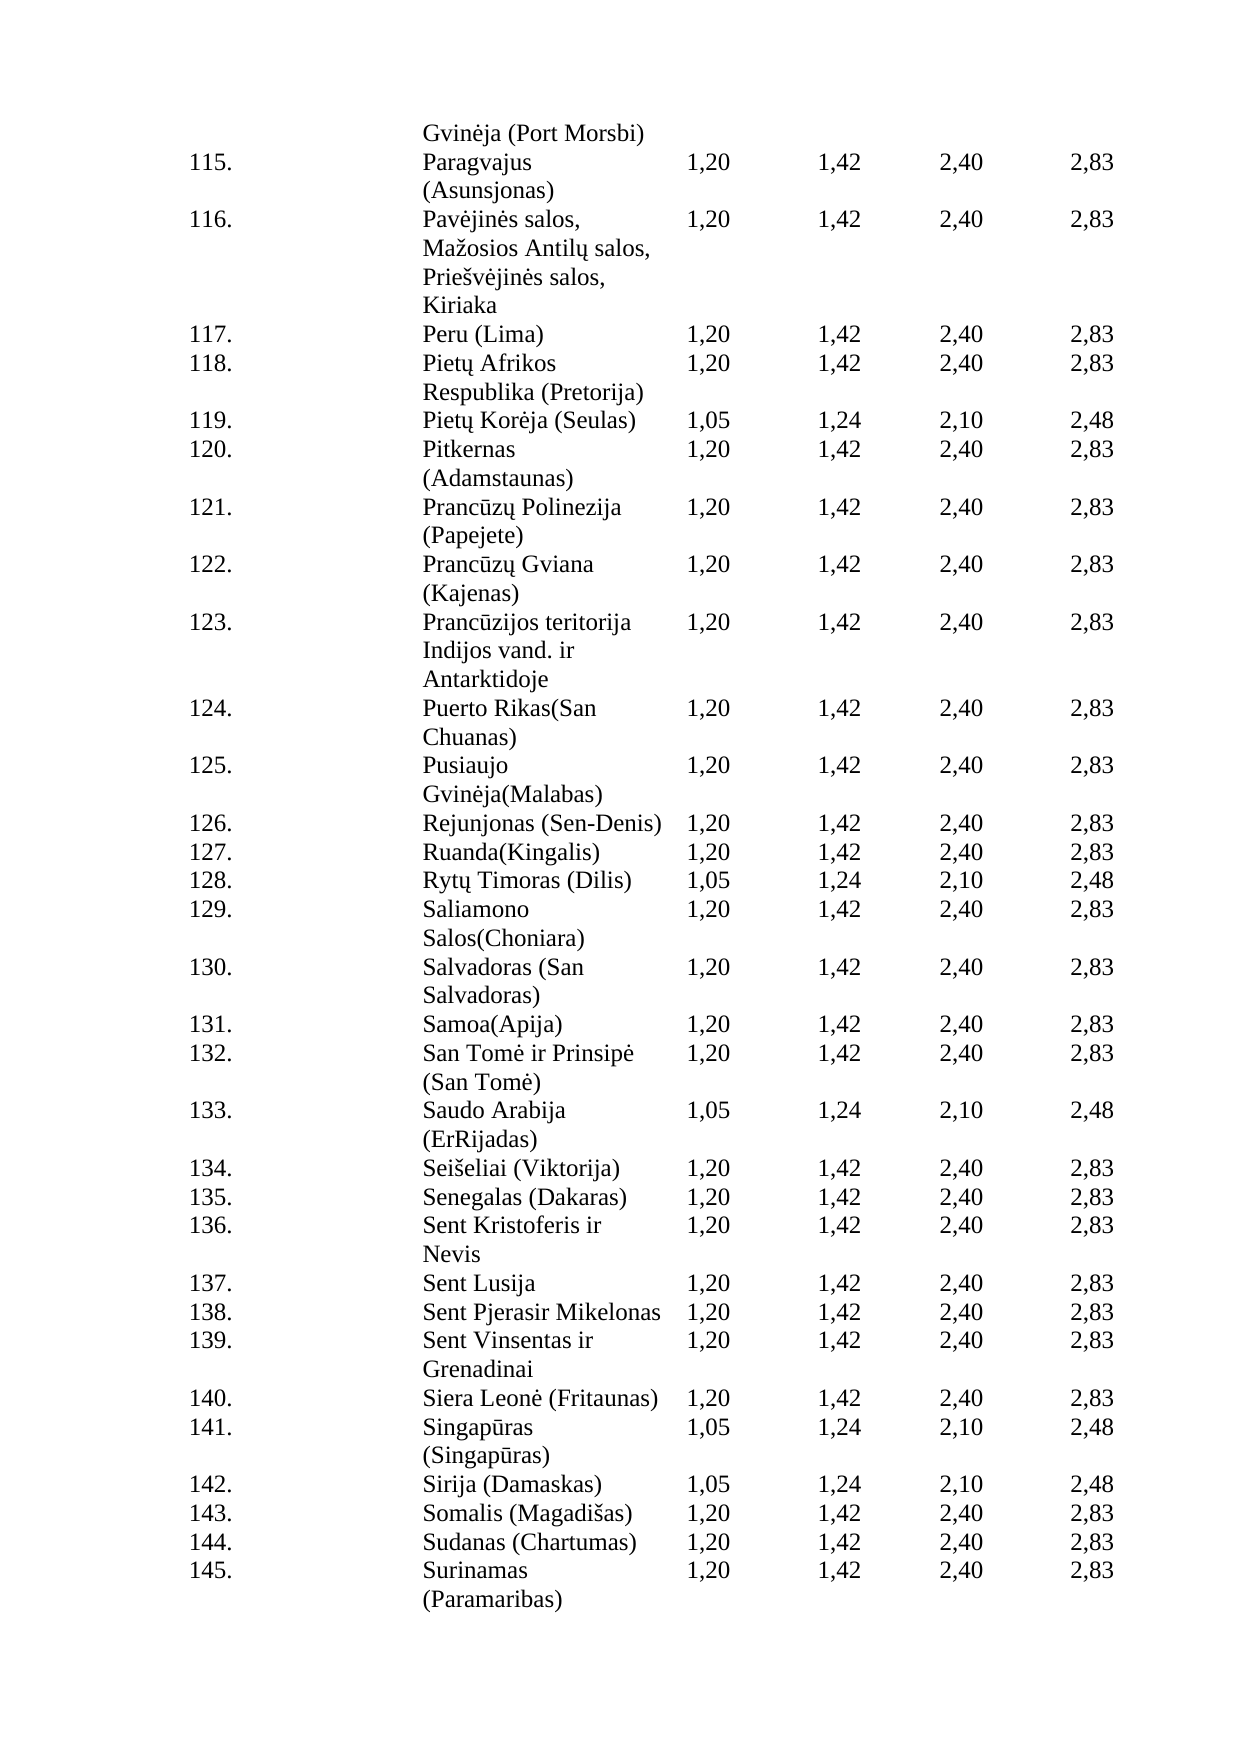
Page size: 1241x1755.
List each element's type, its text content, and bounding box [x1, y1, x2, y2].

table_cell 2,83 [1059, 808, 1181, 837]
table_cell Saliamono Salos(Choniara) [411, 894, 675, 952]
table_cell 2,40 [928, 434, 1059, 492]
table_cell 2,83 [1059, 1268, 1181, 1297]
table_cell 1,20 [675, 894, 806, 952]
table_cell [287, 1009, 411, 1038]
table_cell 1,20 [675, 1182, 806, 1211]
table_cell 2,83 [1059, 434, 1181, 492]
table_cell [287, 1182, 411, 1211]
table_cell Rytų Timoras (Dilis) [411, 866, 675, 894]
table_cell Prancūzų Polinezija (Papejete) [411, 492, 675, 549]
table_cell 2,83 [1059, 1009, 1181, 1038]
table_cell 119. [177, 406, 287, 434]
table_cell 2,83 [1059, 348, 1181, 406]
table_cell Sirija (Damaskas) [411, 1469, 675, 1498]
table_cell 2,83 [1059, 492, 1181, 549]
table_cell [287, 1211, 411, 1268]
table_cell 1,42 [806, 1326, 928, 1383]
table_cell 2,83 [1059, 1556, 1181, 1613]
table_cell [287, 492, 411, 549]
table_cell 134. [177, 1153, 287, 1182]
table_cell 2,48 [1059, 1096, 1181, 1153]
table_cell 137. [177, 1268, 287, 1297]
table_cell 1,24 [806, 1469, 928, 1498]
table_cell 2,40 [928, 1211, 1059, 1268]
table_cell 1,42 [806, 808, 928, 837]
table_cell Ruanda(Kingalis) [411, 837, 675, 866]
table_cell Samoa(Apija) [411, 1009, 675, 1038]
table_cell 1,24 [806, 1096, 928, 1153]
table_cell 131. [177, 1009, 287, 1038]
table_cell 2,10 [928, 866, 1059, 894]
table_cell 2,40 [928, 1556, 1059, 1613]
table_cell 1,20 [675, 1009, 806, 1038]
table_cell 2,83 [1059, 1182, 1181, 1211]
table_cell 2,40 [928, 952, 1059, 1009]
table_cell 1,20 [675, 1268, 806, 1297]
table_cell 1,05 [675, 1469, 806, 1498]
table_cell 1,42 [806, 1383, 928, 1412]
table_cell 1,20 [675, 549, 806, 607]
table_cell Sent Lusija [411, 1268, 675, 1297]
table_cell Peru (Lima) [411, 319, 675, 348]
table_cell 123. [177, 607, 287, 693]
table_cell Gvinėja (Port Morsbi) [411, 118, 675, 147]
table_cell 1,20 [675, 1153, 806, 1182]
table_cell 1,20 [675, 837, 806, 866]
table_cell 1,42 [806, 751, 928, 808]
table_cell 2,83 [1059, 204, 1181, 319]
table_cell 2,40 [928, 1498, 1059, 1527]
table_cell 2,40 [928, 1297, 1059, 1326]
table_cell [287, 751, 411, 808]
table_cell 2,10 [928, 1412, 1059, 1469]
table_cell 2,40 [928, 607, 1059, 693]
table_cell 130. [177, 952, 287, 1009]
table_cell Paragvajus (Asunsjonas) [411, 147, 675, 204]
table_cell 2,83 [1059, 693, 1181, 751]
table_cell Singapūras (Singapūras) [411, 1412, 675, 1469]
table_cell 1,42 [806, 607, 928, 693]
table_cell Siera Leonė (Fritaunas) [411, 1383, 675, 1412]
table_cell 1,42 [806, 1009, 928, 1038]
table_cell 2,40 [928, 1009, 1059, 1038]
table_cell 2,48 [1059, 866, 1181, 894]
table_cell 1,42 [806, 1038, 928, 1096]
table_cell 2,83 [1059, 549, 1181, 607]
table_cell [287, 118, 411, 147]
table_cell 1,42 [806, 693, 928, 751]
table_cell 1,42 [806, 1297, 928, 1326]
table_cell [287, 319, 411, 348]
table_cell 2,83 [1059, 1326, 1181, 1383]
table_cell 2,40 [928, 492, 1059, 549]
table_cell 1,20 [675, 434, 806, 492]
table_cell [287, 1556, 411, 1613]
table_cell 1,20 [675, 1498, 806, 1527]
table_cell 2,40 [928, 751, 1059, 808]
table_cell 136. [177, 1211, 287, 1268]
table_cell 2,40 [928, 1383, 1059, 1412]
table_cell 1,42 [806, 1527, 928, 1556]
table_cell 1,20 [675, 348, 806, 406]
table_cell 2,40 [928, 147, 1059, 204]
table_cell 135. [177, 1182, 287, 1211]
table_cell [287, 1268, 411, 1297]
table_cell 2,10 [928, 1469, 1059, 1498]
table_cell 2,83 [1059, 1498, 1181, 1527]
table_cell 2,40 [928, 1182, 1059, 1211]
table_cell 2,83 [1059, 1153, 1181, 1182]
table_cell 2,10 [928, 406, 1059, 434]
table_cell [287, 1412, 411, 1469]
table_cell 1,42 [806, 204, 928, 319]
table_cell 1,20 [675, 1211, 806, 1268]
table_cell [287, 1297, 411, 1326]
table_cell 2,83 [1059, 1527, 1181, 1556]
table_cell 126. [177, 808, 287, 837]
table_cell 2,40 [928, 894, 1059, 952]
table_cell 1,20 [675, 1383, 806, 1412]
table_cell [287, 1498, 411, 1527]
table_cell 2,83 [1059, 147, 1181, 204]
table_cell 2,40 [928, 1268, 1059, 1297]
table_cell 1,20 [675, 808, 806, 837]
table_cell 2,83 [1059, 1383, 1181, 1412]
table_cell 1,42 [806, 952, 928, 1009]
table_cell 2,40 [928, 1326, 1059, 1383]
table_cell Sent Pjerasir Mikelonas [411, 1297, 675, 1326]
table_cell [287, 1383, 411, 1412]
table_cell 1,24 [806, 1412, 928, 1469]
table_cell 2,83 [1059, 1211, 1181, 1268]
table_cell 127. [177, 837, 287, 866]
table_cell 129. [177, 894, 287, 952]
table_cell 120. [177, 434, 287, 492]
table_cell 2,48 [1059, 1412, 1181, 1469]
table_cell [177, 118, 287, 147]
table_cell [287, 1527, 411, 1556]
table_cell 133. [177, 1096, 287, 1153]
table_cell 1,42 [806, 1556, 928, 1613]
table_cell [287, 549, 411, 607]
table_cell 1,05 [675, 866, 806, 894]
table_cell 143. [177, 1498, 287, 1527]
table_cell 1,42 [806, 147, 928, 204]
table_cell Seišeliai (Viktorija) [411, 1153, 675, 1182]
table_cell 2,40 [928, 1038, 1059, 1096]
table_cell 139. [177, 1326, 287, 1383]
table_cell 145. [177, 1556, 287, 1613]
table_cell [675, 118, 806, 147]
table_cell Senegalas (Dakaras) [411, 1182, 675, 1211]
table_cell [287, 406, 411, 434]
table_cell [287, 952, 411, 1009]
table_cell 122. [177, 549, 287, 607]
table_cell 1,24 [806, 866, 928, 894]
table_cell 2,40 [928, 549, 1059, 607]
table_cell 2,40 [928, 1527, 1059, 1556]
table_cell San Tomė ir Prinsipė (San Tomė) [411, 1038, 675, 1096]
table_cell 1,42 [806, 1498, 928, 1527]
table_cell 132. [177, 1038, 287, 1096]
table_cell Pavėjinės salos, Mažosios Antilų salos, Priešvėjinės salos, Kiriaka [411, 204, 675, 319]
table_cell 117. [177, 319, 287, 348]
table_cell 1,20 [675, 1556, 806, 1613]
table_cell [287, 693, 411, 751]
table_cell Salvadoras (San Salvadoras) [411, 952, 675, 1009]
table_cell 2,40 [928, 693, 1059, 751]
table_cell [1059, 118, 1181, 147]
table_cell 1,20 [675, 204, 806, 319]
table_cell Pusiaujo Gvinėja(Malabas) [411, 751, 675, 808]
table_cell 2,83 [1059, 319, 1181, 348]
table_cell [287, 1469, 411, 1498]
table_cell 1,20 [675, 952, 806, 1009]
table_cell 1,42 [806, 894, 928, 952]
table_cell Rejunjonas (Sen-Denis) [411, 808, 675, 837]
table_cell 1,20 [675, 1038, 806, 1096]
table_cell 1,42 [806, 1153, 928, 1182]
table_cell Sent Kristoferis ir Nevis [411, 1211, 675, 1268]
table_cell 116. [177, 204, 287, 319]
table_cell 2,40 [928, 204, 1059, 319]
table_cell Sudanas (Chartumas) [411, 1527, 675, 1556]
table_cell 1,05 [675, 406, 806, 434]
table_cell [806, 118, 928, 147]
table_cell 1,42 [806, 492, 928, 549]
table_cell 138. [177, 1297, 287, 1326]
table_cell 118. [177, 348, 287, 406]
table_cell Sent Vinsentas ir Grenadinai [411, 1326, 675, 1383]
table_cell 1,42 [806, 319, 928, 348]
table_cell 2,48 [1059, 406, 1181, 434]
table_cell 115. [177, 147, 287, 204]
table_cell 1,20 [675, 1297, 806, 1326]
table_cell [287, 1038, 411, 1096]
table_cell 2,83 [1059, 1297, 1181, 1326]
table_cell 140. [177, 1383, 287, 1412]
table_cell 2,10 [928, 1096, 1059, 1153]
table_cell [287, 204, 411, 319]
table_cell [287, 837, 411, 866]
table_cell [287, 607, 411, 693]
table_cell 1,42 [806, 1211, 928, 1268]
table_cell 1,05 [675, 1412, 806, 1469]
table_cell 2,83 [1059, 1038, 1181, 1096]
table_cell [287, 1096, 411, 1153]
table_cell 1,42 [806, 837, 928, 866]
table_cell 1,20 [675, 147, 806, 204]
table_cell 1,20 [675, 1326, 806, 1383]
table_cell 1,20 [675, 492, 806, 549]
table_cell 141. [177, 1412, 287, 1469]
table_cell 1,42 [806, 549, 928, 607]
table_cell 2,83 [1059, 751, 1181, 808]
table_cell 2,40 [928, 808, 1059, 837]
table_cell Pietų Korėja (Seulas) [411, 406, 675, 434]
table_cell [287, 808, 411, 837]
table_cell 144. [177, 1527, 287, 1556]
table_cell 2,83 [1059, 837, 1181, 866]
table_cell [287, 1326, 411, 1383]
table_cell [287, 348, 411, 406]
table_cell 2,83 [1059, 952, 1181, 1009]
table_cell 2,40 [928, 837, 1059, 866]
table_cell 2,40 [928, 348, 1059, 406]
table_cell [287, 434, 411, 492]
table_cell 1,42 [806, 434, 928, 492]
table_cell [287, 866, 411, 894]
table_cell 2,48 [1059, 1469, 1181, 1498]
table_cell 125. [177, 751, 287, 808]
table_cell 1,20 [675, 1527, 806, 1556]
table_cell 128. [177, 866, 287, 894]
table_cell Pitkernas (Adamstaunas) [411, 434, 675, 492]
table_cell 124. [177, 693, 287, 751]
table_cell 1,42 [806, 348, 928, 406]
table_cell 1,20 [675, 607, 806, 693]
table_cell 142. [177, 1469, 287, 1498]
table_cell 1,42 [806, 1268, 928, 1297]
table_cell 1,05 [675, 1096, 806, 1153]
table_cell 2,40 [928, 1153, 1059, 1182]
table_cell [287, 894, 411, 952]
table_cell 1,20 [675, 751, 806, 808]
table_cell 2,83 [1059, 607, 1181, 693]
table_cell 121. [177, 492, 287, 549]
table_cell Puerto Rikas(San Chuanas) [411, 693, 675, 751]
table_cell [287, 1153, 411, 1182]
table_cell 2,40 [928, 319, 1059, 348]
table_cell 1,42 [806, 1182, 928, 1211]
table_cell Somalis (Magadišas) [411, 1498, 675, 1527]
table_cell Surinamas (Paramaribas) [411, 1556, 675, 1613]
table_cell [928, 118, 1059, 147]
table_cell Prancūzų Gviana (Kajenas) [411, 549, 675, 607]
table_cell Prancūzijos teritorija Indijos vand. ir Antarktidoje [411, 607, 675, 693]
table_cell Pietų Afrikos Respublika (Pretorija) [411, 348, 675, 406]
table_cell 1,20 [675, 319, 806, 348]
table_cell [287, 147, 411, 204]
table_cell 1,24 [806, 406, 928, 434]
table_cell Saudo Arabija (ErRijadas) [411, 1096, 675, 1153]
table_cell 2,83 [1059, 894, 1181, 952]
table_cell 1,20 [675, 693, 806, 751]
